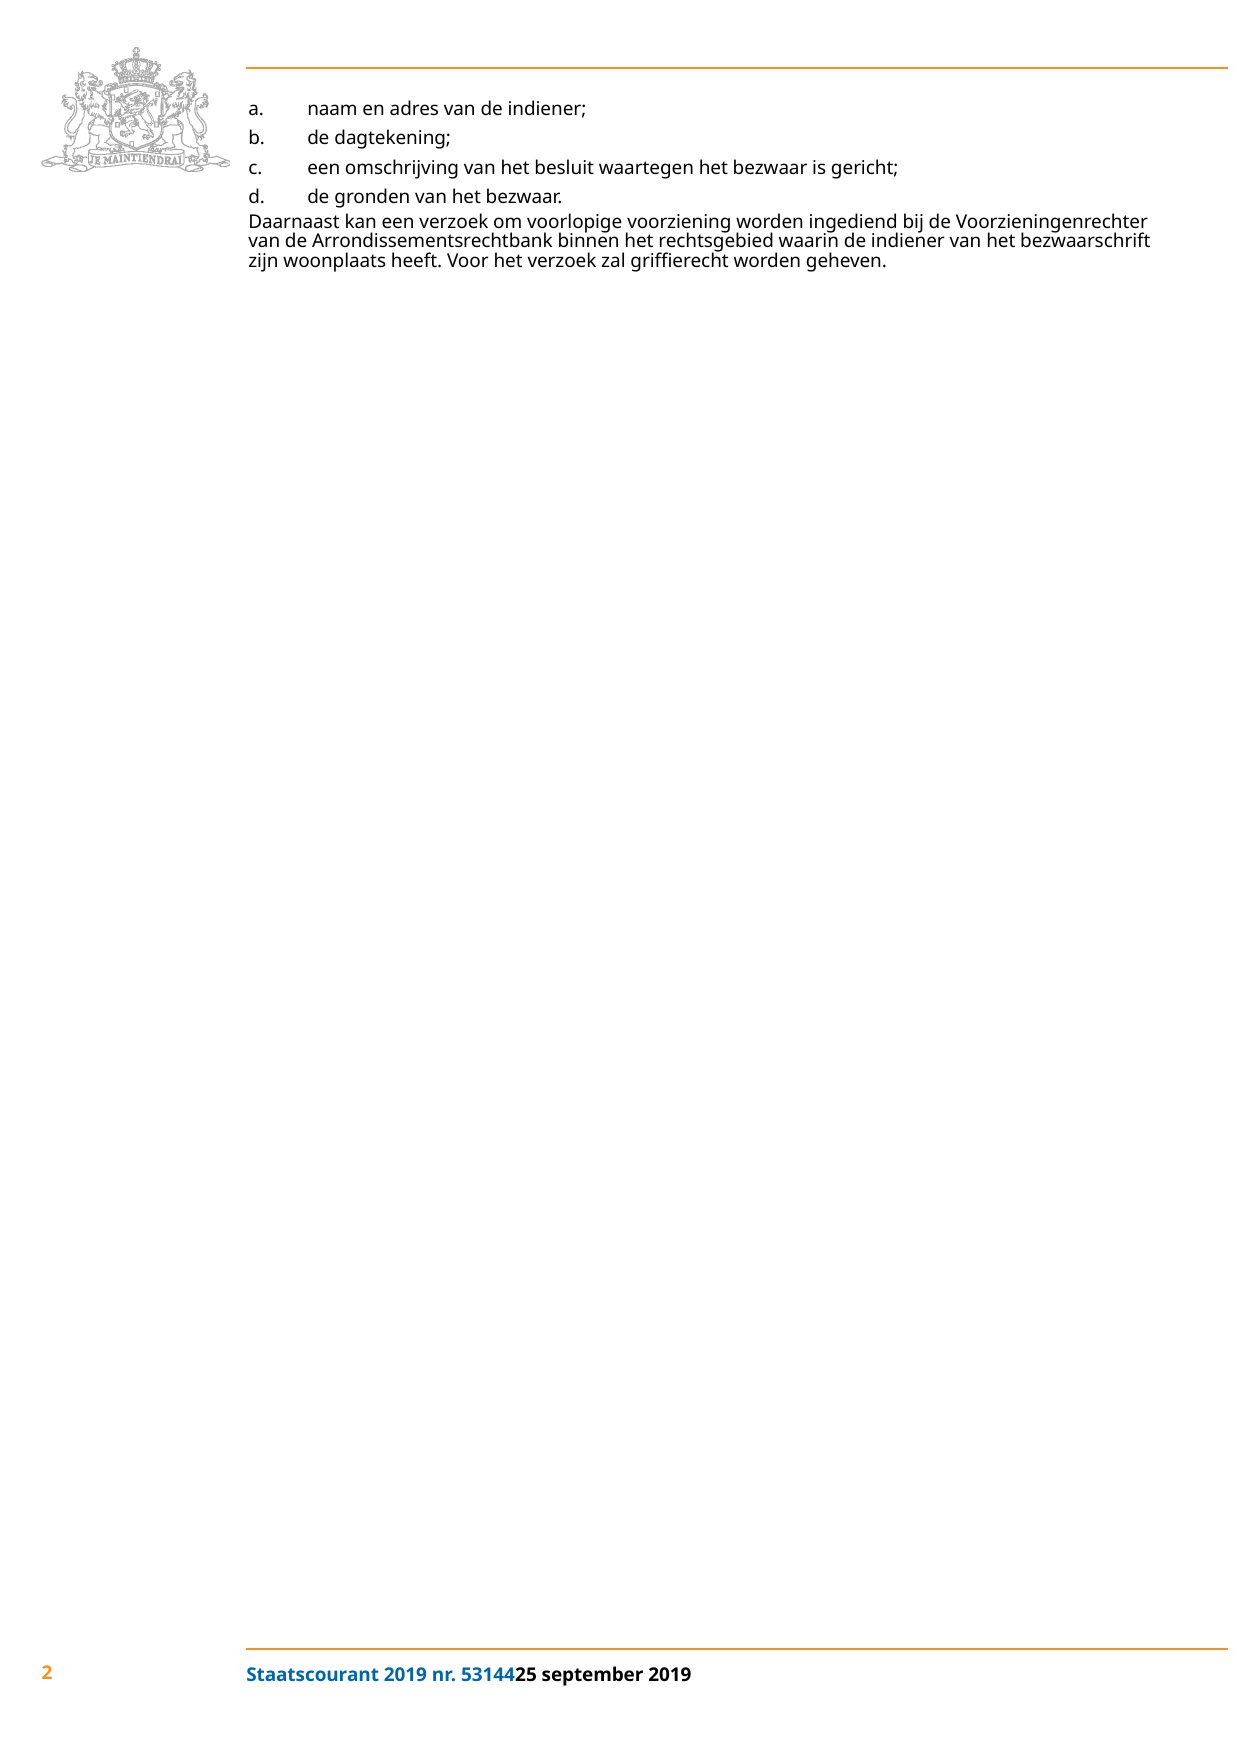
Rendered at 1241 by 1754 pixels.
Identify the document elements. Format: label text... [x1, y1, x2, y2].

picture [41, 47, 231, 172]
text Daarnaast kan een verzoek om voorlopige voorziening worden ingediend bij de Voorzieningenrechter van de Arrondissementsrechtbank binnen het rechtsgebied waarin de indiener van het bezwaarschrift zijn woonplaats heeft. Voor het verzoek zal griffierecht worden geheven. [248, 213, 1152, 271]
list naam en adres van de indiener; [248, 95, 1152, 121]
list de dagtekening; [248, 124, 1152, 150]
list de gronden van het bezwaar. [248, 183, 1152, 209]
list een omschrijving van het besluit waartegen het bezwaar is gericht; [248, 154, 1152, 180]
